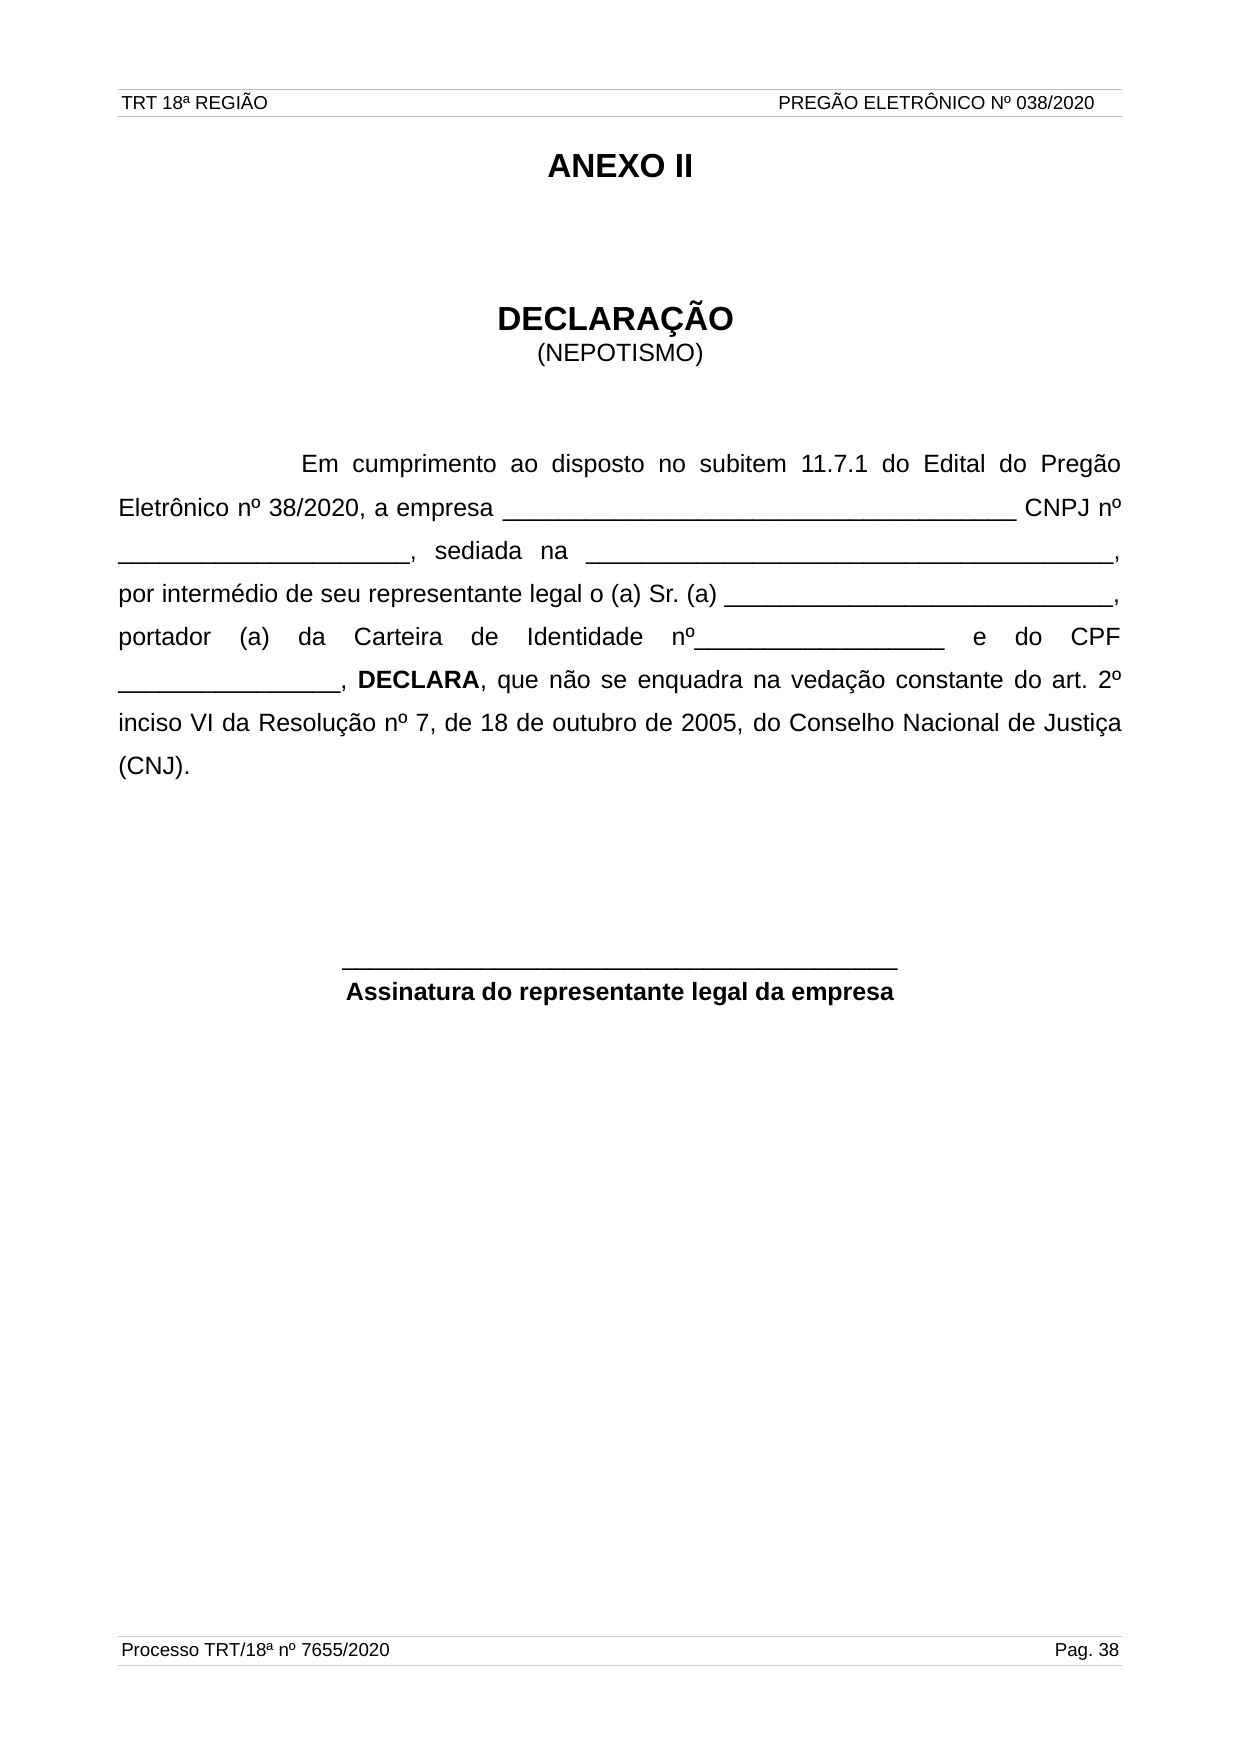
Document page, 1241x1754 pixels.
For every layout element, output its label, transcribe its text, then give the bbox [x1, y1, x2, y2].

text (NEPOTISMO) [118, 338, 1122, 367]
text DECLARAÇÃO [118, 299, 1122, 338]
text Em cumprimento ao disposto no subitem 11.7.1 do Edital do Pregão Eletrônico nº 38/2020, a empresa _____________________________________ CNPJ nº _____________________, sediada na ______________________________________, por intermédio de seu representante legal o (a) Sr. (a) ____________________________, portador (a) da Carteira de Identidade nº__________________ e do CPF ________________, DECLARA, que não se enquadra na vedação constante do art. 2º inciso VI da Resolução nº 7, de 18 de outubro de 2005, do Conselho Nacional de Justiça (CNJ). [118, 449, 1122, 780]
text Assinatura do representante legal da empresa [118, 970, 1122, 1006]
text ________________________________________ [118, 942, 1122, 970]
text ANEXO II [118, 146, 1122, 184]
